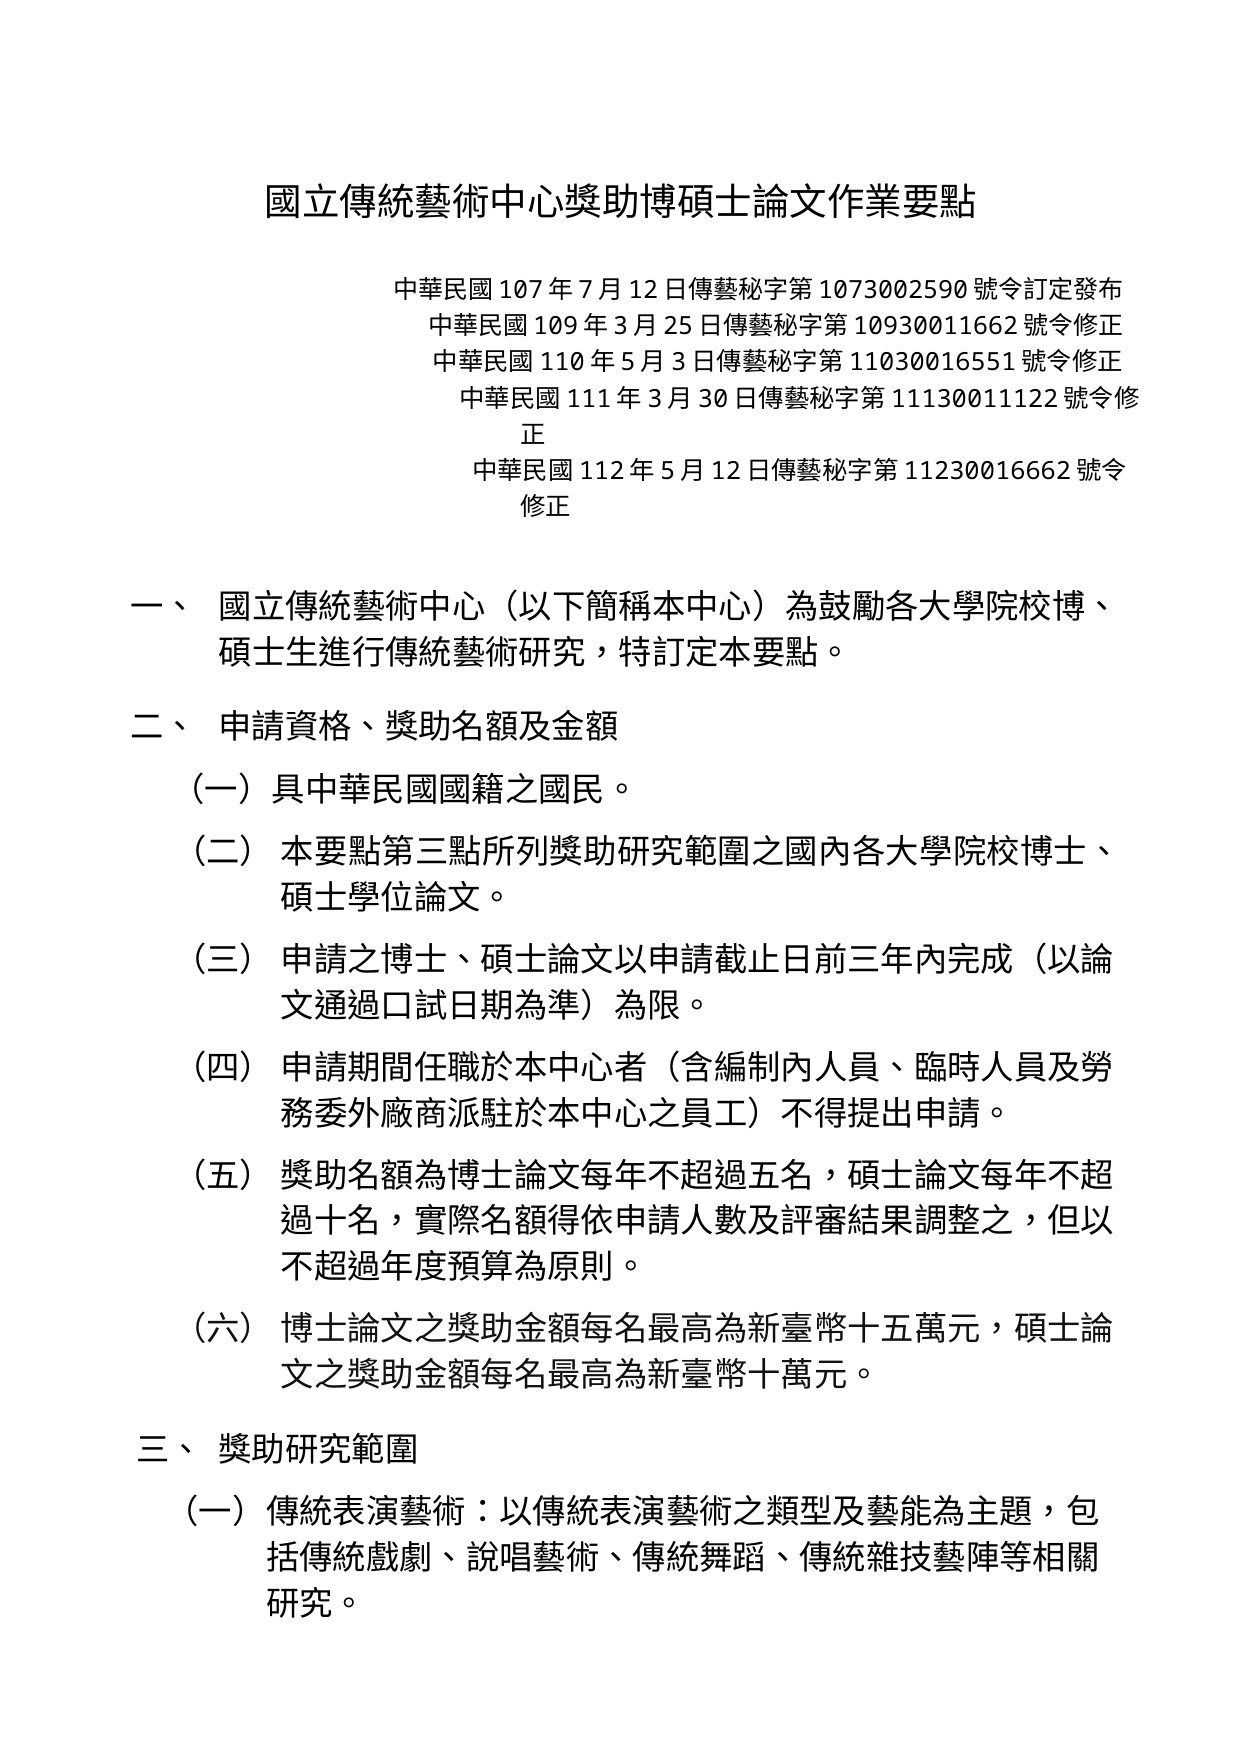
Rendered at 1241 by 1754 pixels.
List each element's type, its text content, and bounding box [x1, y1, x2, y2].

text 中華民國112年5月12日傳藝秘字第11230016662號令修正 [396, 451, 1146, 523]
text 中華民國111年3月30日傳藝秘字第11130011122號令修正 [396, 378, 1146, 451]
text 中華民國110年5月3日傳藝秘字第11030016551號令修正 [218, 342, 1123, 378]
list 獎助研究範圍 [118, 1422, 1123, 1471]
text 中華民國107年7月12日傳藝秘字第1073002590號令訂定發布 [118, 269, 1123, 306]
list 申請之博士、碩士論文以申請截止日前三年內完成（以論文通過口試日期為準）為限。 [173, 934, 1123, 1026]
text 國立傳統藝術中心獎助博碩士論文作業要點 [118, 172, 1123, 226]
list 博士論文之獎助金額每名最高為新臺幣十五萬元，碩士論文之獎助金額每名最高為新臺幣十萬元。 [173, 1304, 1123, 1396]
list 傳統表演藝術：以傳統表演藝術之類型及藝能為主題，包括傳統戲劇、說唱藝術、傳統舞蹈、傳統雜技藝陣等相關研究。 [165, 1487, 1123, 1624]
list 獎助名額為博士論文每年不超過五名，碩士論文每年不超過十名，實際名額得依申請人數及評審結果調整之，但以不超過年度預算為原則。 [173, 1150, 1123, 1288]
list 具中華民國國籍之國民。 [171, 764, 1123, 810]
list 本要點第三點所列獎助研究範圍之國內各大學院校博士、碩士學位論文。 [173, 827, 1123, 918]
list 申請期間任職於本中心者（含編制內人員、臨時人員及勞務委外廠商派駐於本中心之員工）不得提出申請。 [173, 1042, 1123, 1134]
list 申請資格、獎助名額及金額 [118, 700, 1123, 748]
list 國立傳統藝術中心（以下簡稱本中心）為鼓勵各大學院校博、 碩士生進行傳統藝術研究，特訂定本要點。 [130, 582, 1123, 673]
text 中華民國109年3月25日傳藝秘字第10930011662號令修正 [118, 306, 1123, 342]
